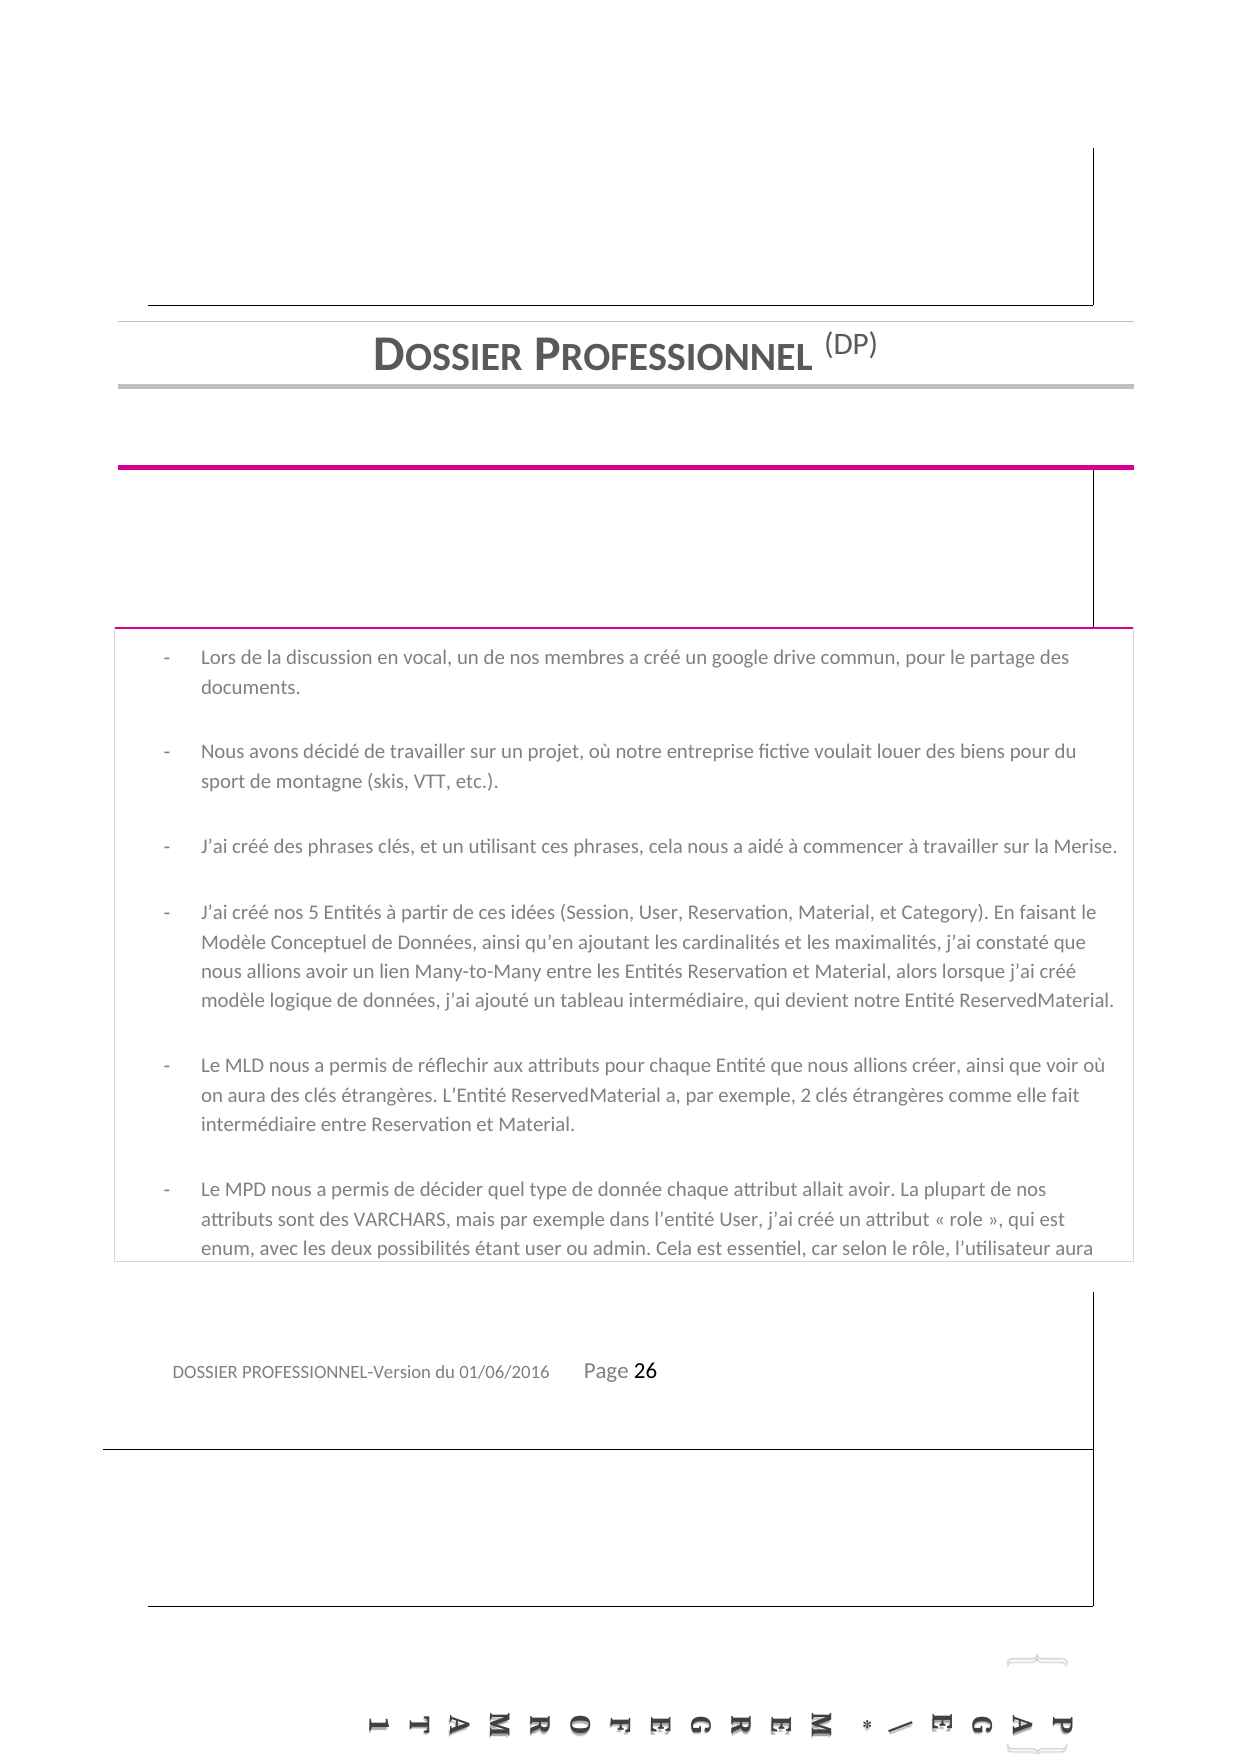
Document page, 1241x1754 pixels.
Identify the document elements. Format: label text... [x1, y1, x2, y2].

table_cell Lors de la discussion en vocal, un de nos membres a créé un google drive commun, pour le partage des documents. Nous avons décidé de travailler sur un projet, où notre entreprise fictive voulait louer des biens pour du sport de montagne (skis, VTT, etc.). J’ai créé des phrases clés, et un utilisant ces phrases, cela nous a aidé à commencer à travailler sur la Merise. J’ai créé nos 5 Entités à partir de ces idées (Session, User, Reservation, Material, et Category). En faisant le Modèle Conceptuel de Données, ainsi qu’en ajoutant les cardinalités et les maximalités, j’ai constaté que nous allions avoir un lien Many-to-Many entre les Entités Reservation et Material, alors lorsque j’ai créé modèle logique de données, j’ai ajouté un tableau intermédiaire, qui devient notre Entité ReservedMaterial. Le MLD nous a permis de réflechir aux attributs pour chaque Entité que nous allions créer, ainsi que voir où on aura des clés étrangères. L’Entité ReservedMaterial a, par exemple, 2 clés étrangères comme elle fait intermédiaire entre Reservation et Material. Le MPD nous a permis de décider quel type de donnée chaque attribut allait avoir. La plupart de nos attributs sont des VARCHARS, mais par exemple dans l’entité User, j’ai créé un attribut « role », qui est enum, avec les deux possibilités étant user ou admin. Cela est essentiel, car selon le rôle, l’utilisateur aura [115, 629, 1133, 1261]
